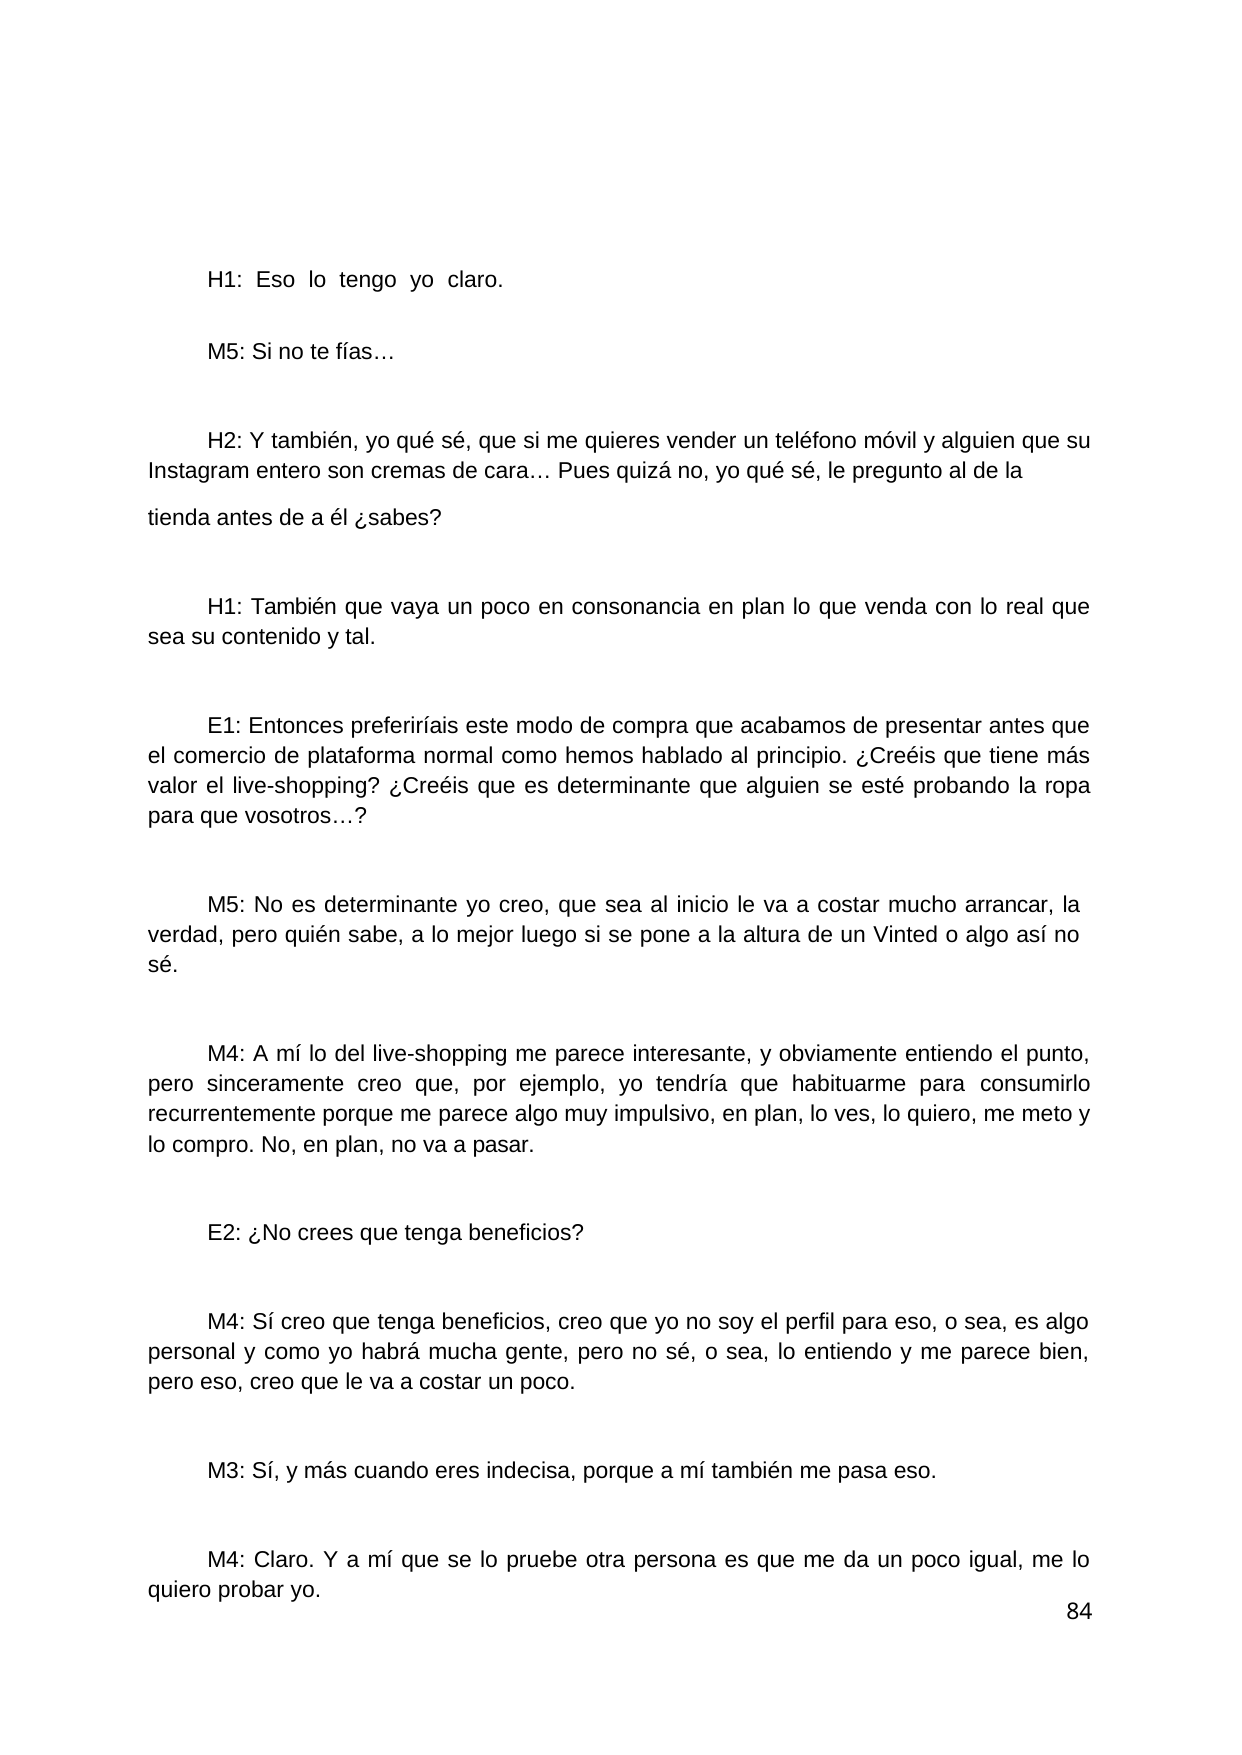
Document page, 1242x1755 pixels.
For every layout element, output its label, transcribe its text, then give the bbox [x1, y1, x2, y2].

text M5: No es determinante yo creo, que sea al inicio le va a costar mucho arrancar, la verdad, pero quién sabe, a lo mejor luego si se pone a la altura de un Vinted o algo así no sé. [148, 891, 1081, 978]
text H2: Y también, yo qué sé, que si me quieres vender un teléfono móvil y alguien que su Instagram entero son cremas de cara… Pues quizá no, yo qué sé, le pregunto al de la [148, 427, 1091, 483]
text M4: Sí creo que tenga beneficios, creo que yo no soy el perfil para eso, o sea, es algo personal y como yo habrá mucha gente, pero no sé, o sea, lo entiendo y me parece bien, pero eso, creo que le va a costar un poco. [148, 1308, 1089, 1395]
text tienda antes de a él ¿sabes? [148, 504, 1242, 531]
text E2: ¿No crees que tenga beneficios? [207, 1219, 1242, 1246]
text M4: A mí lo del live-shopping me parece interesante, y obviamente entiendo el punto, pero sinceramente creo que, por ejemplo, yo tendría que habituarme para consumirlo recurrentemente porque me parece algo muy impulsivo, en plan, lo ves, lo quiero, me meto y lo compro. No, en plan, no va a pasar. [148, 1040, 1091, 1157]
text H1: También que vaya un poco en consonancia en plan lo que venda con lo real que sea su contenido y tal. [148, 593, 1091, 649]
text M3: Sí, y más cuando eres indecisa, porque a mí también me pasa eso. [207, 1457, 1242, 1483]
text H1: Eso lo tengo yo claro. M5: Si no te fías… [207, 266, 503, 364]
text M4: Claro. Y a mí que se lo pruebe otra persona es que me da un poco igual, me lo quiero probar yo. [148, 1546, 1091, 1602]
text E1: Entonces preferiríais este modo de compra que acabamos de presentar antes que el comercio de plataforma normal como hemos hablado al principio. ¿Creéis que tiene más valor el live-shopping? ¿Creéis que es determinante que alguien se esté probando la ropa para que vosotros…? [148, 712, 1091, 829]
